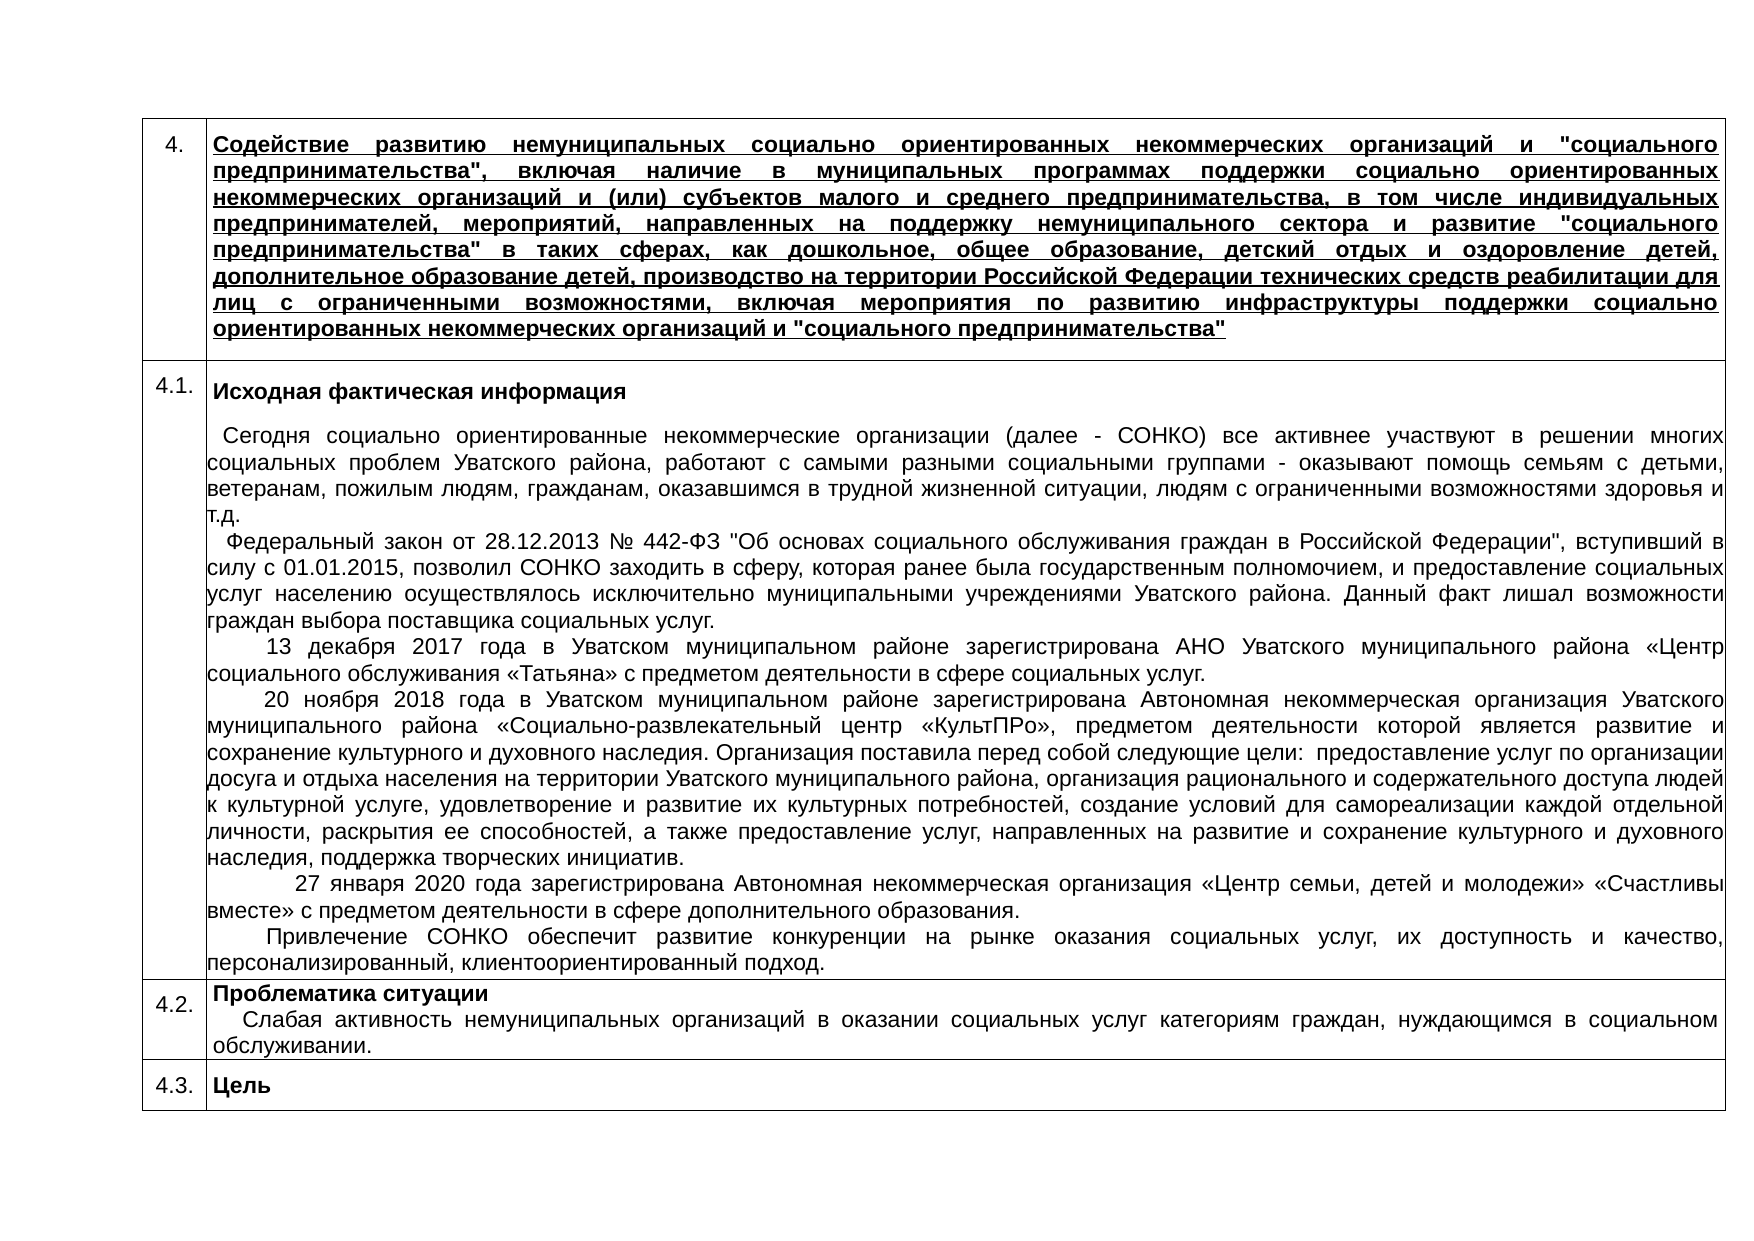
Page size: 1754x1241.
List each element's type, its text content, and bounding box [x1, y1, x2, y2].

table_header Содействие развитию немуниципальных социально ориентированных некоммерческих организаций и "социального предпринимательства", включая наличие в муниципальных программах поддержки социально ориентированных некоммерческих организаций и (или) субъектов малого и среднего предпринимательства, в том числе индивидуальных предпринимателей, мероприятий, направленных на поддержку немуниципального сектора и развитие "социального предпринимательства" в таких сферах, как дошкольное, общее образование, детский отдых и оздоровление детей, дополнительное образование детей, производство на территории Российской Федерации технических средств реабилитации для лиц с ограниченными возможностями, включая мероприятия по развитию инфраструктуры поддержки социально ориентированных некоммерческих организаций и "социального предпринимательства" [207, 119, 1725, 359]
table_cell Проблематика ситуации Слабая активность немуниципальных организаций в оказании социальных услуг категориям граждан, нуждающимся в социальном обслуживании. [207, 980, 1725, 1059]
table_cell 4.1. [143, 361, 206, 979]
table_cell Исходная фактическая информация Сегодня социально ориентированные некоммерческие организации (далее - СОНКО) все активнее участвуют в решении многих социальных проблем Уватского района, работают с самыми разными социальными группами - оказывают помощь семьям с детьми, ветеранам, пожилым людям, гражданам, оказавшимся в трудной жизненной ситуации, людям с ограниченными возможностями здоровья и т.д. Федеральный закон от 28.12.2013 № 442-ФЗ "Об основах социального обслуживания граждан в Российской Федерации", вступивший в силу с 01.01.2015, позволил СОНКО заходить в сферу, которая ранее была государственным полномочием, и предоставление социальных услуг населению осуществлялось исключительно муниципальными учреждениями Уватского района. Данный факт лишал возможности граждан выбора поставщика социальных услуг. 13 декабря 2017 года в Уватском муниципальном районе зарегистрирована АНО Уватского муниципального района «Центр социального обслуживания «Татьяна» с предметом деятельности в сфере социальных услуг. 20 ноября 2018 года в Уватском муниципальном районе зарегистрирована Автономная некоммерческая организация Уватского муниципального района «Социально-развлекательный центр «КультПРo», предметом деятельности которой является развитие и сохранение культурного и духовного наследия. Организация поставила перед собой следующие цели: предоставление услуг по организации досуга и отдыха населения на территории Уватского муниципального района, организация рационального и содержательного доступа людей к культурной услуге, удовлетворение и развитие их культурных потребностей, создание условий для самореализации каждой отдельной личности, раскрытия ее способностей, а также предоставление услуг, направленных на развитие и сохранение культурного и духовного наследия, поддержка творческих инициатив. 27 января 2020 года зарегистрирована Автономная некоммерческая организация «Центр семьи, детей и молодежи» «Счастливы вместе» с предметом деятельности в сфере дополнительного образования. Привлечение СОНКО обеспечит развитие конкуренции на рынке оказания социальных услуг, их доступность и качество, персонализированный, клиентоориентированный подход. [207, 361, 1725, 979]
table_cell 4.3. [143, 1060, 206, 1110]
table_header 4. [143, 119, 206, 359]
table_cell Цель [207, 1060, 1725, 1110]
table_cell 4.2. [143, 980, 206, 1059]
